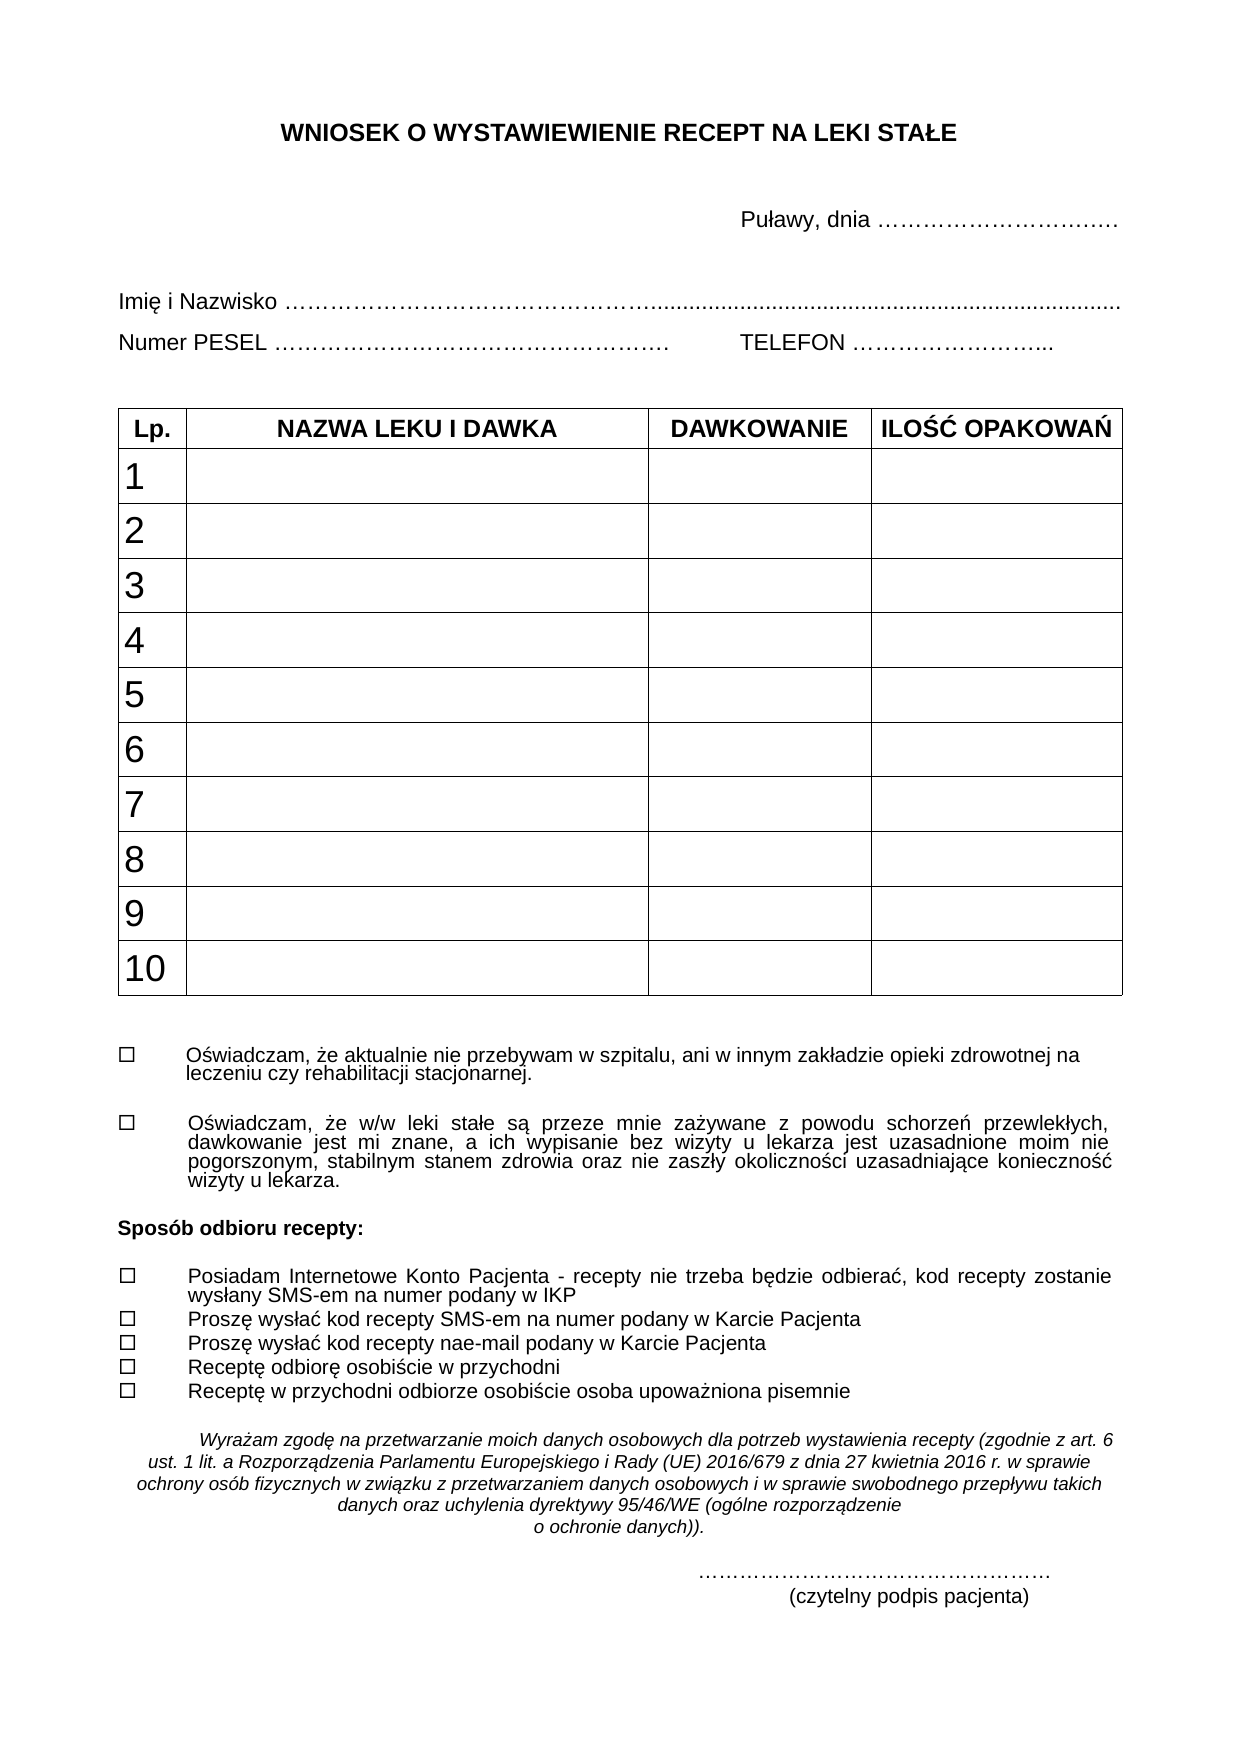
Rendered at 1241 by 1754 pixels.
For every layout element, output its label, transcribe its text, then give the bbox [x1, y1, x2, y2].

text Wyrażam zgodę na przetwarzanie moich danych osobowych dla potrzeb wystawienia recepty (zgodnie z art. 6 ust. 1 lit. a Rozporządzenia Parlamentu Europejskiego i Rady (UE) 2016/679 z dnia 27 kwietnia 2016 r. w sprawie ochrony osób fizycznych w związku z przetwarzaniem danych osobowych i w sprawie swobodnego przepływu takich danych oraz uchylenia dyrektywy 95/46/WE (ogólne rozporządzenie [118, 1427, 1122, 1516]
text WNIOSEK O WYSTAWIEWIENIE RECEPT NA LEKI STAŁE [118, 118, 1120, 147]
table_cell 1 [119, 449, 186, 503]
text Imię i Nazwisko ………………………………………….......................................................................... [118, 288, 1122, 314]
table_cell [187, 668, 648, 722]
table_cell [187, 449, 648, 503]
table_cell [187, 832, 648, 886]
table_cell 4 [119, 613, 186, 667]
table_cell 2 [119, 504, 186, 557]
table_cell [872, 504, 1122, 557]
table_cell [872, 613, 1122, 667]
table_cell [872, 941, 1122, 995]
text Sposób odbioru recepty: [117, 1216, 1122, 1240]
list Receptę odbiorę osobiście w przychodni [118, 1355, 1122, 1379]
list Oświadczam, że aktualnie nie przebywam w szpitalu, ani w innym zakładzie opieki zdrowotnej na leczeniu czy rehabilitacji stacjonarnej. [117, 1043, 1120, 1085]
list Proszę wysłać kod recepty nae-mail podany w Karcie Pacjenta [118, 1331, 1122, 1355]
table_cell [649, 613, 871, 667]
table_cell [872, 723, 1122, 776]
table_cell 10 [119, 941, 186, 995]
table_cell [187, 887, 648, 940]
table_header Lp. [119, 409, 186, 448]
table_header ILOŚĆ OPAKOWAŃ [872, 409, 1122, 448]
table_cell [872, 668, 1122, 722]
table_cell [649, 723, 871, 776]
list Posiadam Internetowe Konto Pacjenta - recepty nie trzeba będzie odbierać, kod recepty zostanie wysłany SMS-em na numer podany w IKP [118, 1264, 1122, 1307]
table_cell [187, 613, 648, 667]
table_cell [187, 777, 648, 831]
text Numer PESEL ……………………………………………. TELEFON ……………………... [118, 329, 1122, 355]
table_cell [649, 449, 871, 503]
table_cell [872, 887, 1122, 940]
table_header NAZWA LEKU I DAWKA [187, 409, 648, 448]
text Puławy, dnia ……………………….…. [118, 204, 1122, 233]
table_cell [872, 559, 1122, 612]
table_cell [187, 559, 648, 612]
text …………………………………………… [697, 1559, 1122, 1583]
table_cell [187, 723, 648, 776]
table_cell [187, 504, 648, 557]
text o ochronie danych)). [118, 1516, 1122, 1537]
table_cell 5 [119, 668, 186, 722]
table_cell [649, 559, 871, 612]
table_cell [649, 504, 871, 557]
table_cell [649, 887, 871, 940]
list Oświadczam, że w/w leki stałe są przeze mnie zażywane z powodu schorzeń przewlekłych, dawkowanie jest mi znane, a ich wypisanie bez wizyty u lekarza jest uzasadnione moim nie pogorszonym, stabilnym stanem zdrowia oraz nie zaszły okoliczności uzasadniające konieczność wizyty u lekarza. [117, 1110, 1122, 1192]
list Receptę w przychodni odbiorze osobiście osoba upoważniona pisemnie [118, 1379, 1122, 1403]
table_header DAWKOWANIE [649, 409, 871, 448]
table_cell [872, 777, 1122, 831]
list Proszę wysłać kod recepty SMS-em na numer podany w Karcie Pacjenta [118, 1307, 1122, 1331]
table_cell 3 [119, 559, 186, 612]
table_cell 7 [119, 777, 186, 831]
table_cell [872, 832, 1122, 886]
table_cell [187, 941, 648, 995]
table_cell [649, 941, 871, 995]
table_cell 9 [119, 887, 186, 940]
table_cell [872, 449, 1122, 503]
table_cell 8 [119, 832, 186, 886]
table_cell [649, 777, 871, 831]
text (czytelny podpis pacjenta) [789, 1583, 1122, 1607]
table_cell 6 [119, 723, 186, 776]
table_cell [649, 832, 871, 886]
table_cell [649, 668, 871, 722]
